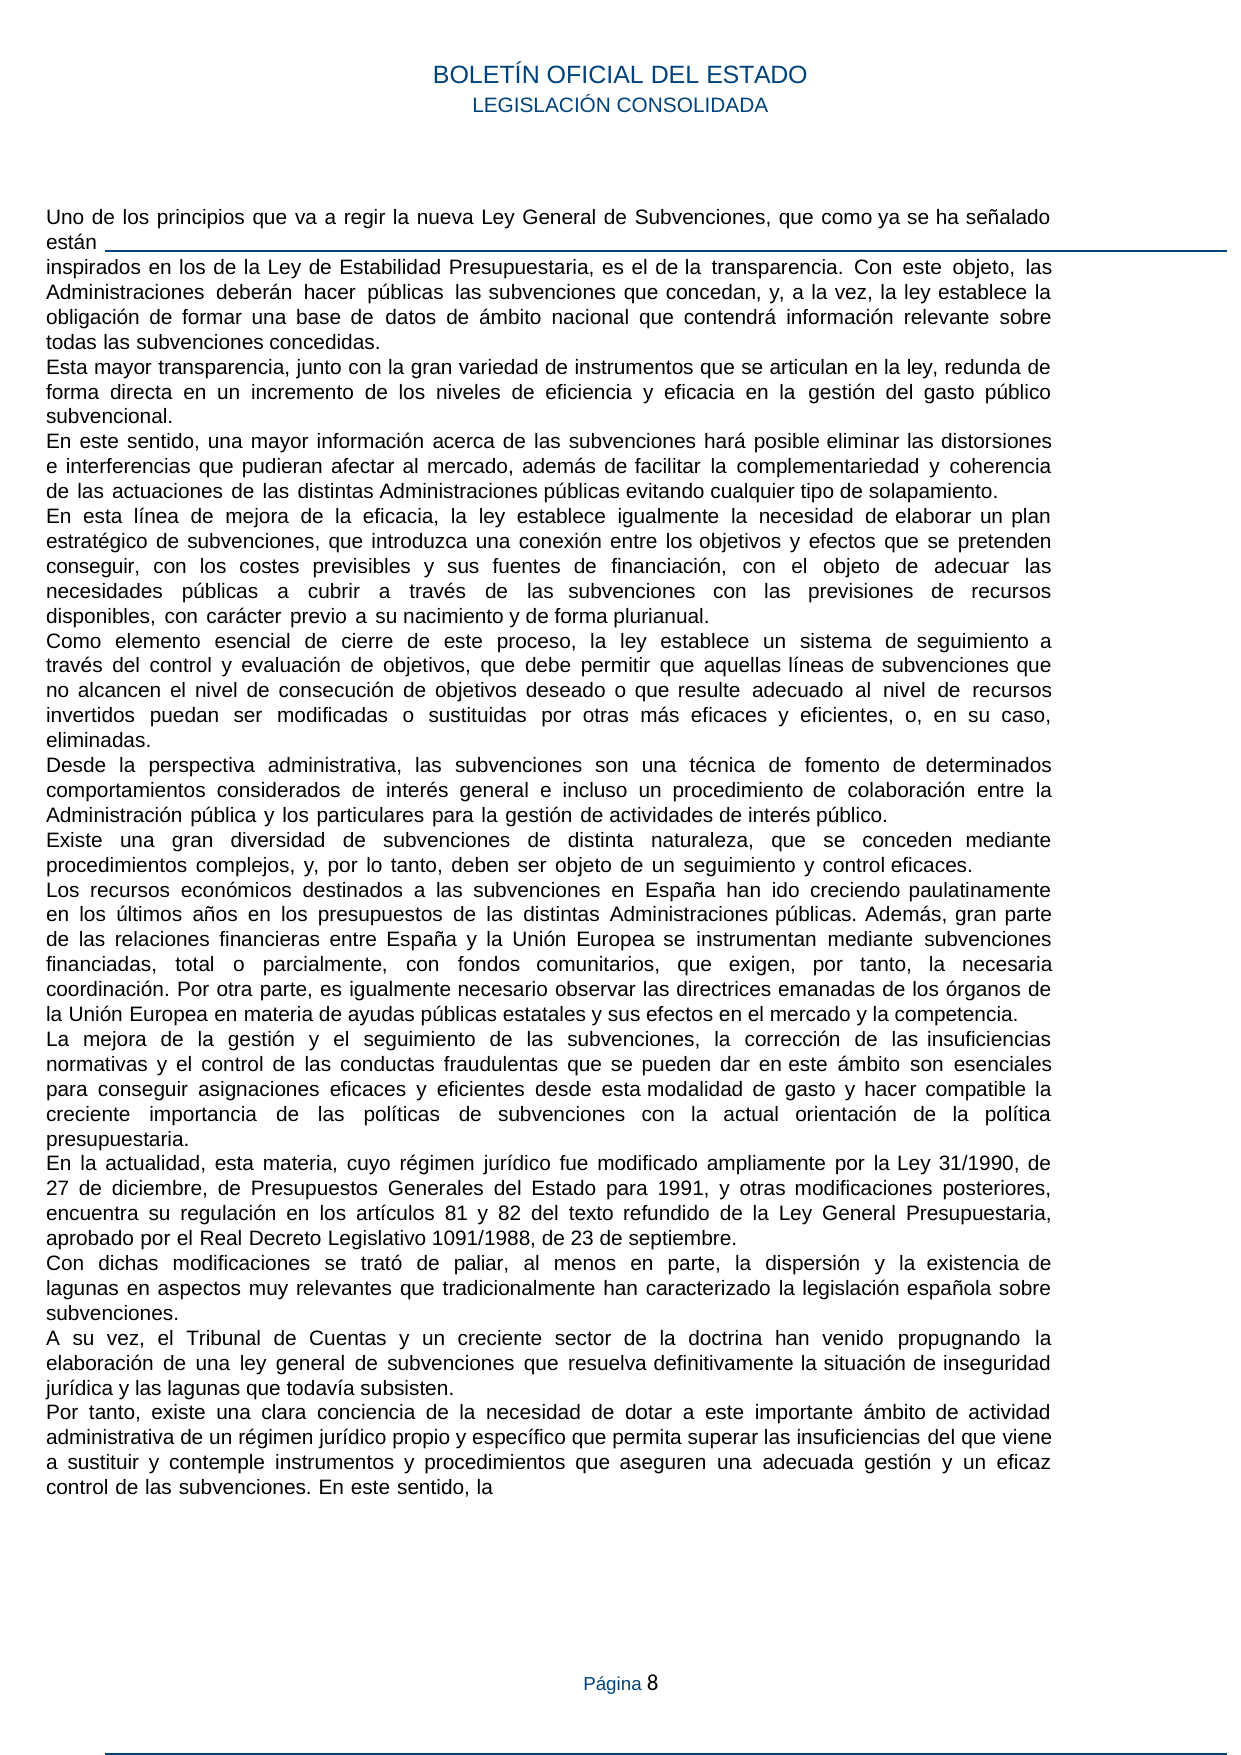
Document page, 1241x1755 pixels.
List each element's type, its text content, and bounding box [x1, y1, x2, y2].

text Uno de los principios que va a regir la nueva Ley General de Subvenciones, que como ya se ha señalado están inspirados en los de la Ley de Estabilidad Presupuestaria, es el de la transparencia. Con este objeto, las Administraciones deberán hacer públicas las subvenciones que concedan, y, a la vez, la ley establece la obligación de formar una base de datos de ámbito nacional que contendrá información relevante sobre todas las subvenciones concedidas. [46, 205, 1052, 354]
text En esta línea de mejora de la eficacia, la ley establece igualmente la necesidad de elaborar un plan estratégico de subvenciones, que introduzca una conexión entre los objetivos y efectos que se pretenden conseguir, con los costes previsibles y sus fuentes de financiación, con el objeto de adecuar las necesidades públicas a cubrir a través de las subvenciones con las previsiones de recursos disponibles, con carácter previo a su nacimiento y de forma plurianual. [46, 504, 1052, 627]
text Esta mayor transparencia, junto con la gran variedad de instrumentos que se articulan en la ley, redunda de forma directa en un incremento de los niveles de eficiencia y eficacia en la gestión del gasto público subvencional. [46, 354, 1052, 428]
text Existe una gran diversidad de subvenciones de distinta naturaleza, que se conceden mediante procedimientos complejos, y, por lo tanto, deben ser objeto de un seguimiento y control eficaces. [46, 828, 1052, 876]
text Con dichas modificaciones se trató de paliar, al menos en parte, la dispersión y la existencia de lagunas en aspectos muy relevantes que tradicionalmente han caracterizado la legislación española sobre subvenciones. [46, 1251, 1052, 1324]
text Por tanto, existe una clara conciencia de la necesidad de dotar a este importante ámbito de actividad administrativa de un régimen jurídico propio y específico que permita superar las insuficiencias del que viene a sustituir y contemple instrumentos y procedimientos que aseguren una adecuada gestión y un eficaz control de las subvenciones. En este sentido, la [46, 1400, 1052, 1499]
text La mejora de la gestión y el seguimiento de las subvenciones, la corrección de las insuficiencias normativas y el control de las conductas fraudulentas que se pueden dar en este ámbito son esenciales para conseguir asignaciones eficaces y eficientes desde esta modalidad de gasto y hacer compatible la creciente importancia de las políticas de subvenciones con la actual orientación de la política presupuestaria. [46, 1027, 1052, 1150]
text Desde la perspectiva administrativa, las subvenciones son una técnica de fomento de determinados comportamientos considerados de interés general e incluso un procedimiento de colaboración entre la Administración pública y los particulares para la gestión de actividades de interés público. [46, 753, 1052, 827]
text Como elemento esencial de cierre de este proceso, la ley establece un sistema de seguimiento a través del control y evaluación de objetivos, que debe permitir que aquellas líneas de subvenciones que no alcancen el nivel de consecución de objetivos deseado o que resulte adecuado al nivel de recursos invertidos puedan ser modificadas o sustituidas por otras más eficaces y eficientes, o, en su caso, eliminadas. [46, 628, 1052, 752]
text A su vez, el Tribunal de Cuentas y un creciente sector de la doctrina han venido propugnando la elaboración de una ley general de subvenciones que resuelva definitivamente la situación de inseguridad jurídica y las lagunas que todavía subsisten. [46, 1326, 1052, 1399]
text Los recursos económicos destinados a las subvenciones en España han ido creciendo paulatinamente en los últimos años en los presupuestos de las distintas Administraciones públicas. Además, gran parte de las relaciones financieras entre España y la Unión Europea se instrumentan mediante subvenciones financiadas, total o parcialmente, con fondos comunitarios, que exigen, por tanto, la necesaria coordinación. Por otra parte, es igualmente necesario observar las directrices emanadas de los órganos de la Unión Europea en materia de ayudas públicas estatales y sus efectos en el mercado y la competencia. [46, 877, 1052, 1026]
text En la actualidad, esta materia, cuyo régimen jurídico fue modificado ampliamente por la Ley 31/1990, de 27 de diciembre, de Presupuestos Generales del Estado para 1991, y otras modificaciones posteriores, encuentra su regulación en los artículos 81 y 82 del texto refundido de la Ley General Presupuestaria, aprobado por el Real Decreto Legislativo 1091/1988, de 23 de septiembre. [46, 1151, 1052, 1250]
text En este sentido, una mayor información acerca de las subvenciones hará posible eliminar las distorsiones e interferencias que pudieran afectar al mercado, además de facilitar la complementariedad y coherencia de las actuaciones de las distintas Administraciones públicas evitando cualquier tipo de solapamiento. [46, 429, 1052, 503]
